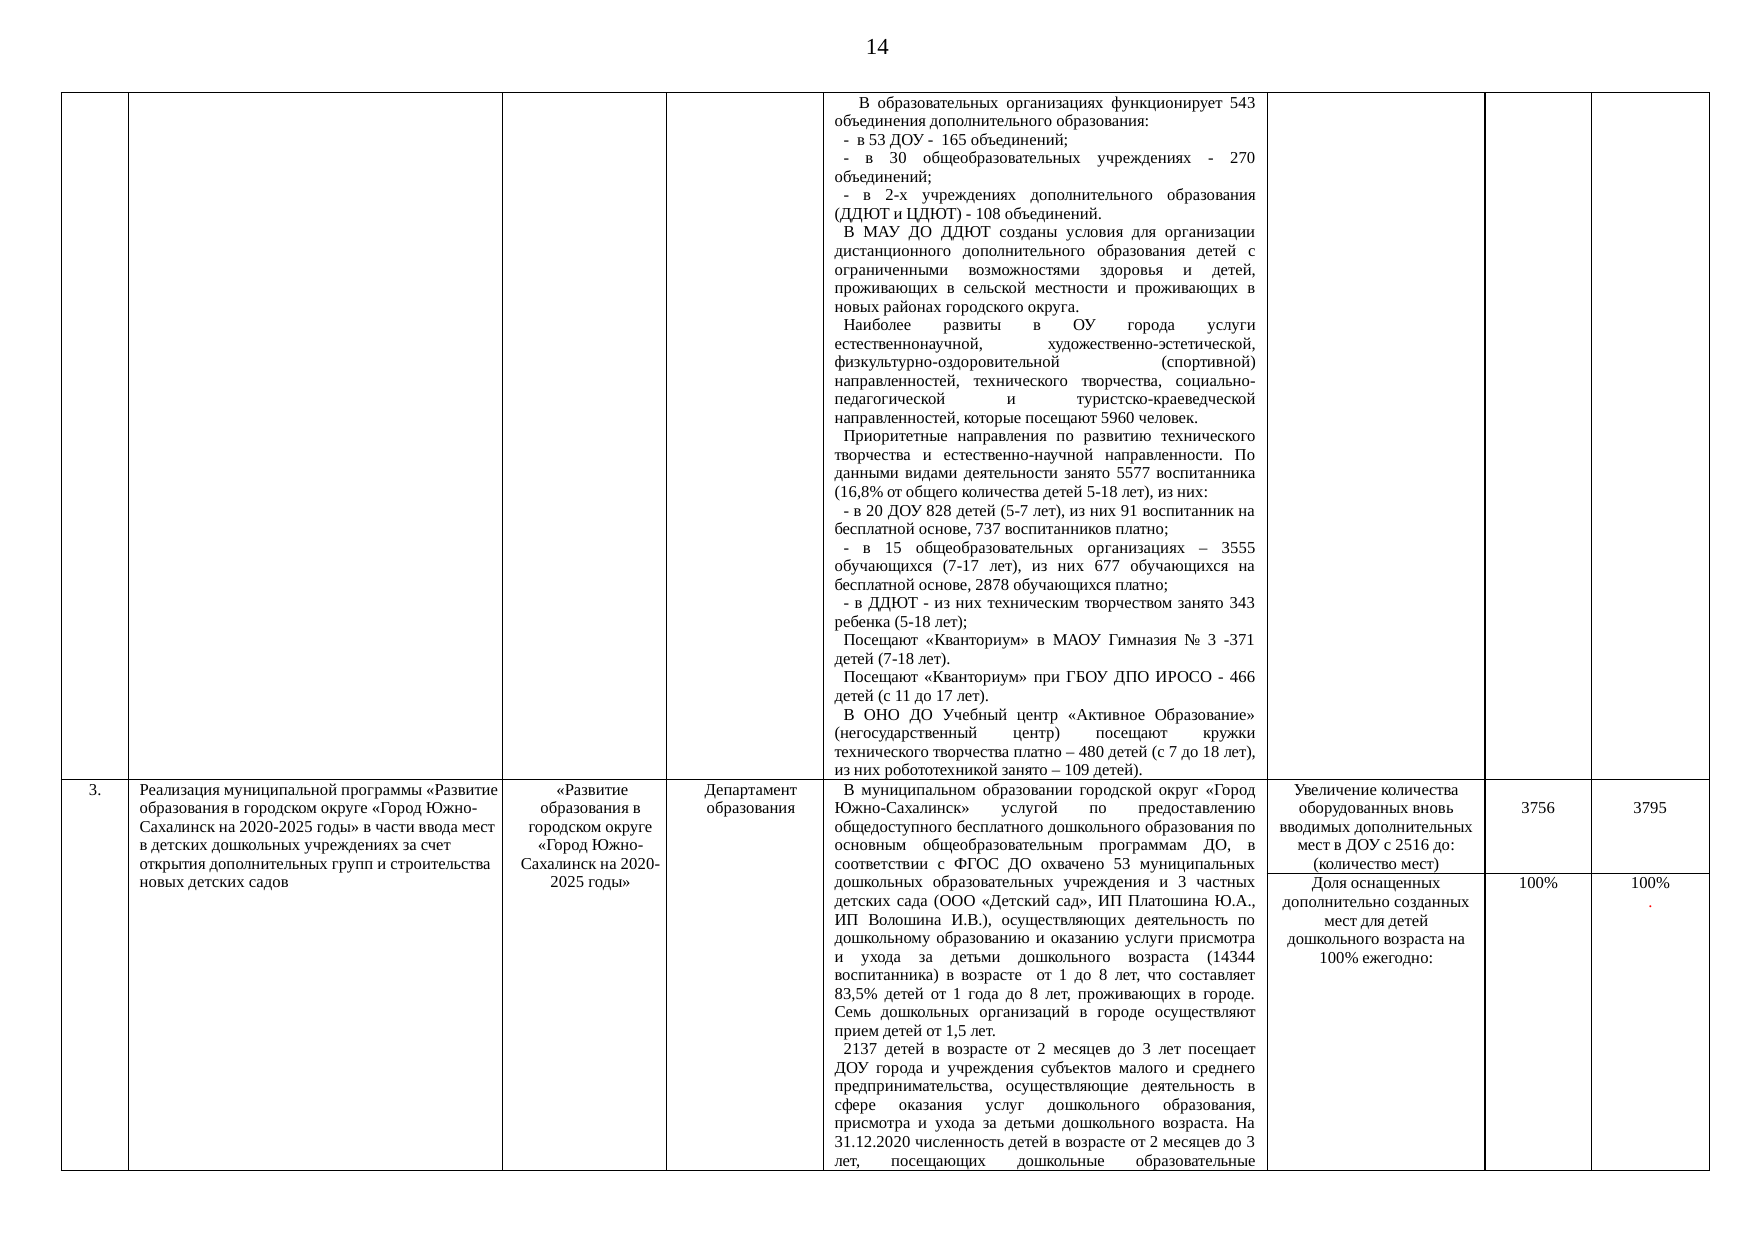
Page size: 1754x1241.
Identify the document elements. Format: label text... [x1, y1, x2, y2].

table_cell [129, 93, 502, 779]
table_cell [1486, 93, 1591, 779]
table_cell Реализация муниципальной программы «Развитие образования в городском округе «Город Южно-Сахалинск на 2020-2025 годы» в части ввода мест в детских дошкольных учреждениях за счет открытия дополнительных групп и строительства новых детских садов [129, 780, 502, 1169]
table_cell 100% . [1592, 874, 1709, 1169]
table_cell В муниципальном образовании городской округ «Город Южно-Сахалинск» услугой по предоставлению общедоступного бесплатного дошкольного образования по основным общеобразовательным программам ДО, в соответствии с ФГОС ДО охвачено 53 муниципальных дошкольных образовательных учреждения и 3 частных детских сада (ООО «Детский сад», ИП Платошина Ю.А., ИП Волошина И.В.), осуществляющих деятельность по дошкольному образованию и оказанию услуги присмотра и ухода за детьми дошкольного возраста (14344 воспитанника) в возрасте от 1 до 8 лет, что составляет 83,5% детей от 1 года до 8 лет, проживающих в городе. Семь дошкольных организаций в городе осуществляют прием детей от 1,5 лет. 2137 детей в возрасте от 2 месяцев до 3 лет посещает ДОУ города и учреждения субъектов малого и среднего предпринимательства, осуществляющие деятельность в сфере оказания услуг дошкольного образования, присмотра и ухода за детьми дошкольного возраста. На 31.12.2020 численность детей в возрасте от 2 месяцев до 3 лет, посещающих дошкольные образовательные [824, 780, 1267, 1169]
table_cell [1268, 93, 1484, 779]
table_cell 3. [62, 780, 128, 1169]
table_cell [1592, 93, 1709, 779]
table_cell [62, 93, 128, 779]
table_cell «Развитие образования в городском округе «Город Южно-Сахалинск на 2020-2025 годы» [503, 780, 666, 1169]
table_cell Доля оснащенных дополнительно созданных мест для детей дошкольного возраста на 100% ежегодно: [1268, 874, 1484, 1169]
table_cell Департамент образования [667, 780, 823, 1169]
table_cell 3756 [1486, 780, 1591, 873]
table_cell Увеличение количества оборудованных вновь вводимых дополнительных мест в ДОУ с 2516 до: (количество мест) [1268, 780, 1484, 873]
table_cell 3795 [1592, 780, 1709, 873]
table_cell [503, 93, 666, 779]
table_cell 100% [1486, 874, 1591, 1169]
table_cell [667, 93, 823, 779]
